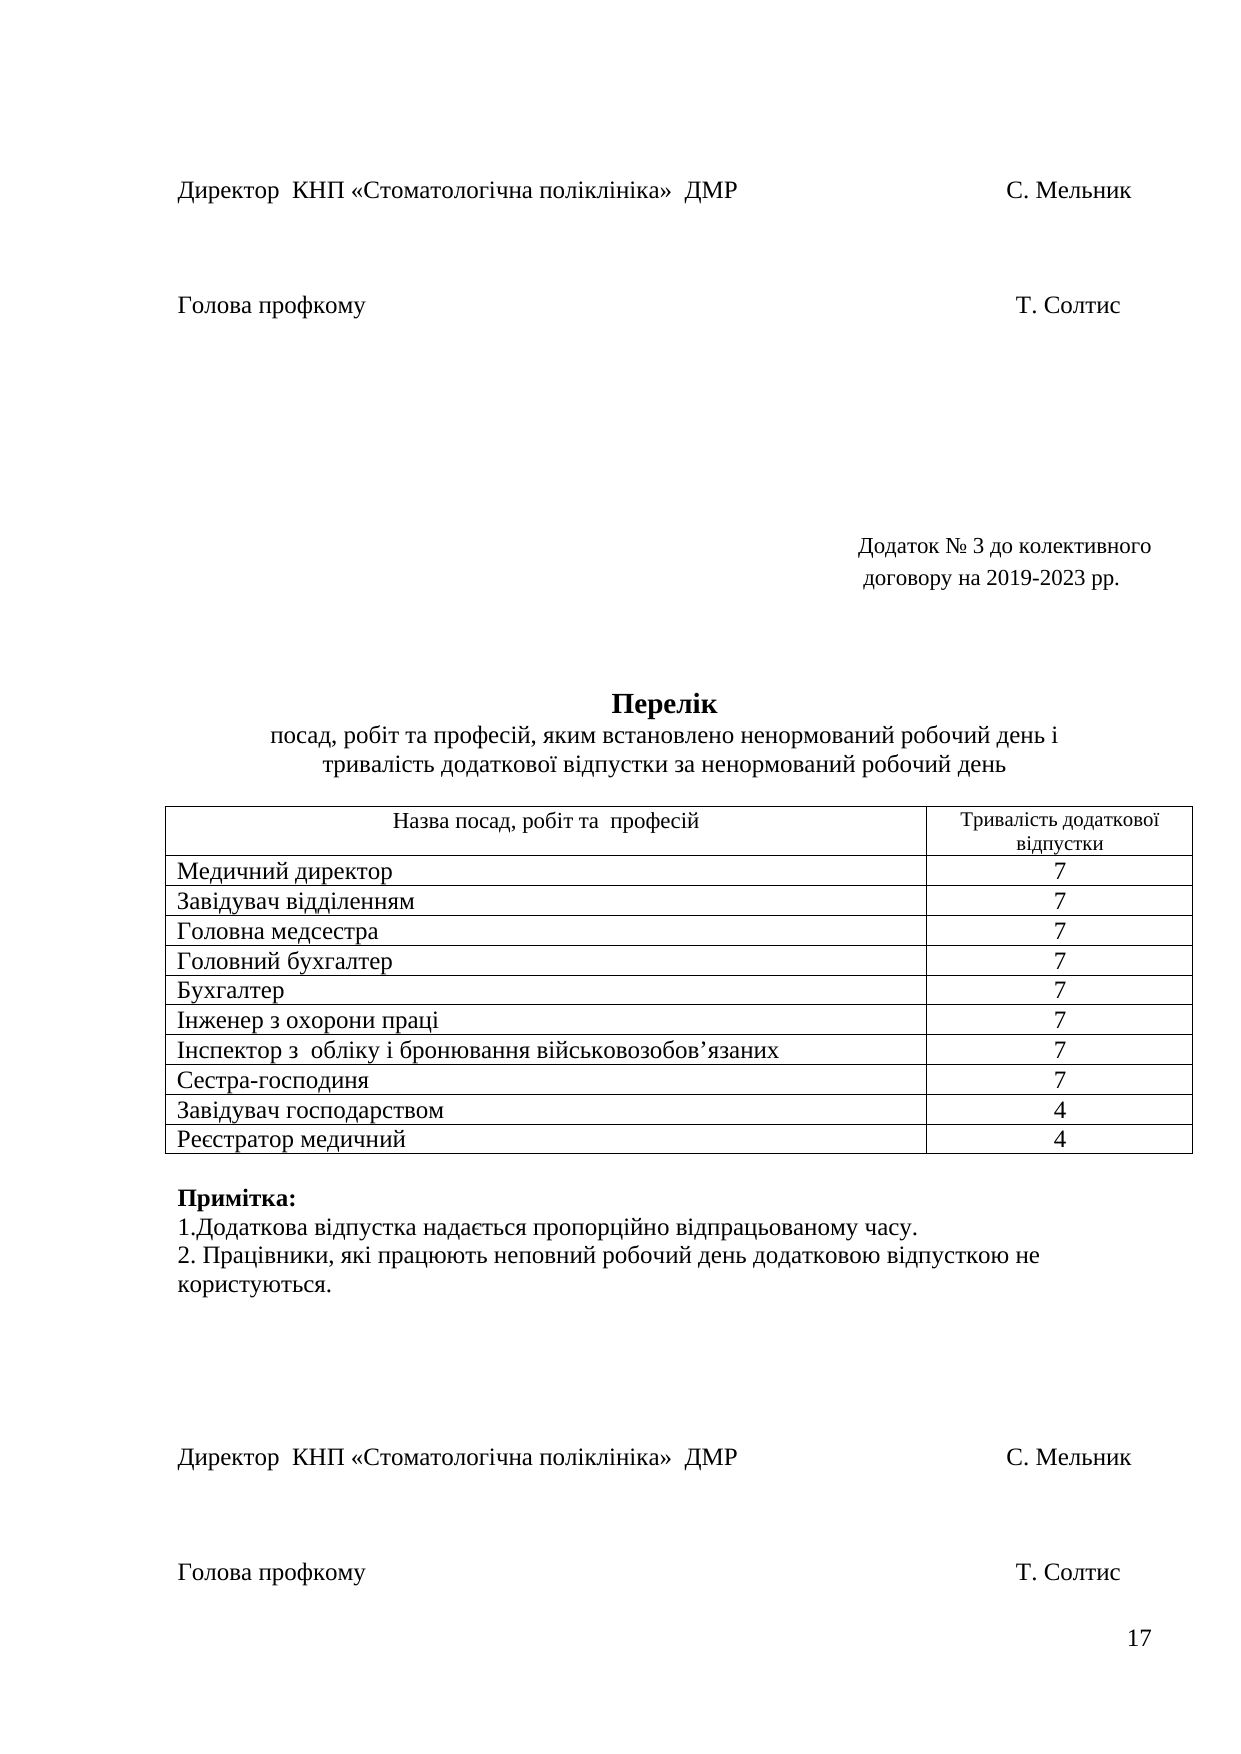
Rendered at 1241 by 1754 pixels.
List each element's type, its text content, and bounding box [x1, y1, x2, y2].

text тривалість додаткової відпустки за ненормований робочий день [177, 749, 1152, 777]
text Директор КНП «Стоматологічна поліклініка» ДМР С. Мельник [177, 176, 1152, 204]
table_cell Сестра-господиня [166, 1065, 926, 1094]
table_cell 7 [927, 976, 1192, 1004]
text Додаток № 3 до колективного [743, 532, 1152, 558]
table_cell 7 [927, 1035, 1192, 1064]
table_cell Бухгалтер [166, 976, 926, 1004]
text Перелік [177, 686, 1152, 720]
text 2. Працівники, які працюють неповний робочий день додатковою відпусткою не користуються. [177, 1241, 1152, 1298]
text Примітка: [177, 1183, 1152, 1212]
table_cell 4 [927, 1095, 1192, 1123]
text договору на 2019-2023 рр. [177, 564, 1120, 591]
table_cell 4 [927, 1125, 1192, 1153]
text посад, робіт та професій, яким встановлено ненормований робочий день і [177, 720, 1152, 749]
table_cell Інспектор з обліку і бронювання військовозобов’язаних [166, 1035, 926, 1064]
table_cell 7 [927, 946, 1192, 974]
table_header Тривалість додаткової відпустки [927, 807, 1192, 855]
text Голова профкому Т. Солтис [177, 1557, 1152, 1586]
table_cell Головна медсестра [166, 916, 926, 945]
table_cell Інженер з охорони праці [166, 1005, 926, 1034]
text Голова профкому Т. Солтис [177, 291, 1152, 319]
table_cell 7 [927, 856, 1192, 885]
text 1.Додаткова відпустка надається пропорційно відпрацьованому часу. [177, 1212, 1152, 1241]
table_cell Завідувач відділенням [166, 886, 926, 915]
table_cell Головний бухгалтер [166, 946, 926, 974]
table_cell 7 [927, 1005, 1192, 1034]
table_cell Реєстратор медичний [166, 1125, 926, 1153]
table_cell 7 [927, 1065, 1192, 1094]
table_cell Завідувач господарством [166, 1095, 926, 1123]
table_cell 7 [927, 886, 1192, 915]
table_header Назва посад, робіт та професій [166, 807, 926, 855]
text Директор КНП «Стоматологічна поліклініка» ДМР С. Мельник [177, 1442, 1152, 1471]
table_cell 7 [927, 916, 1192, 945]
table_cell Медичний директор [166, 856, 926, 885]
